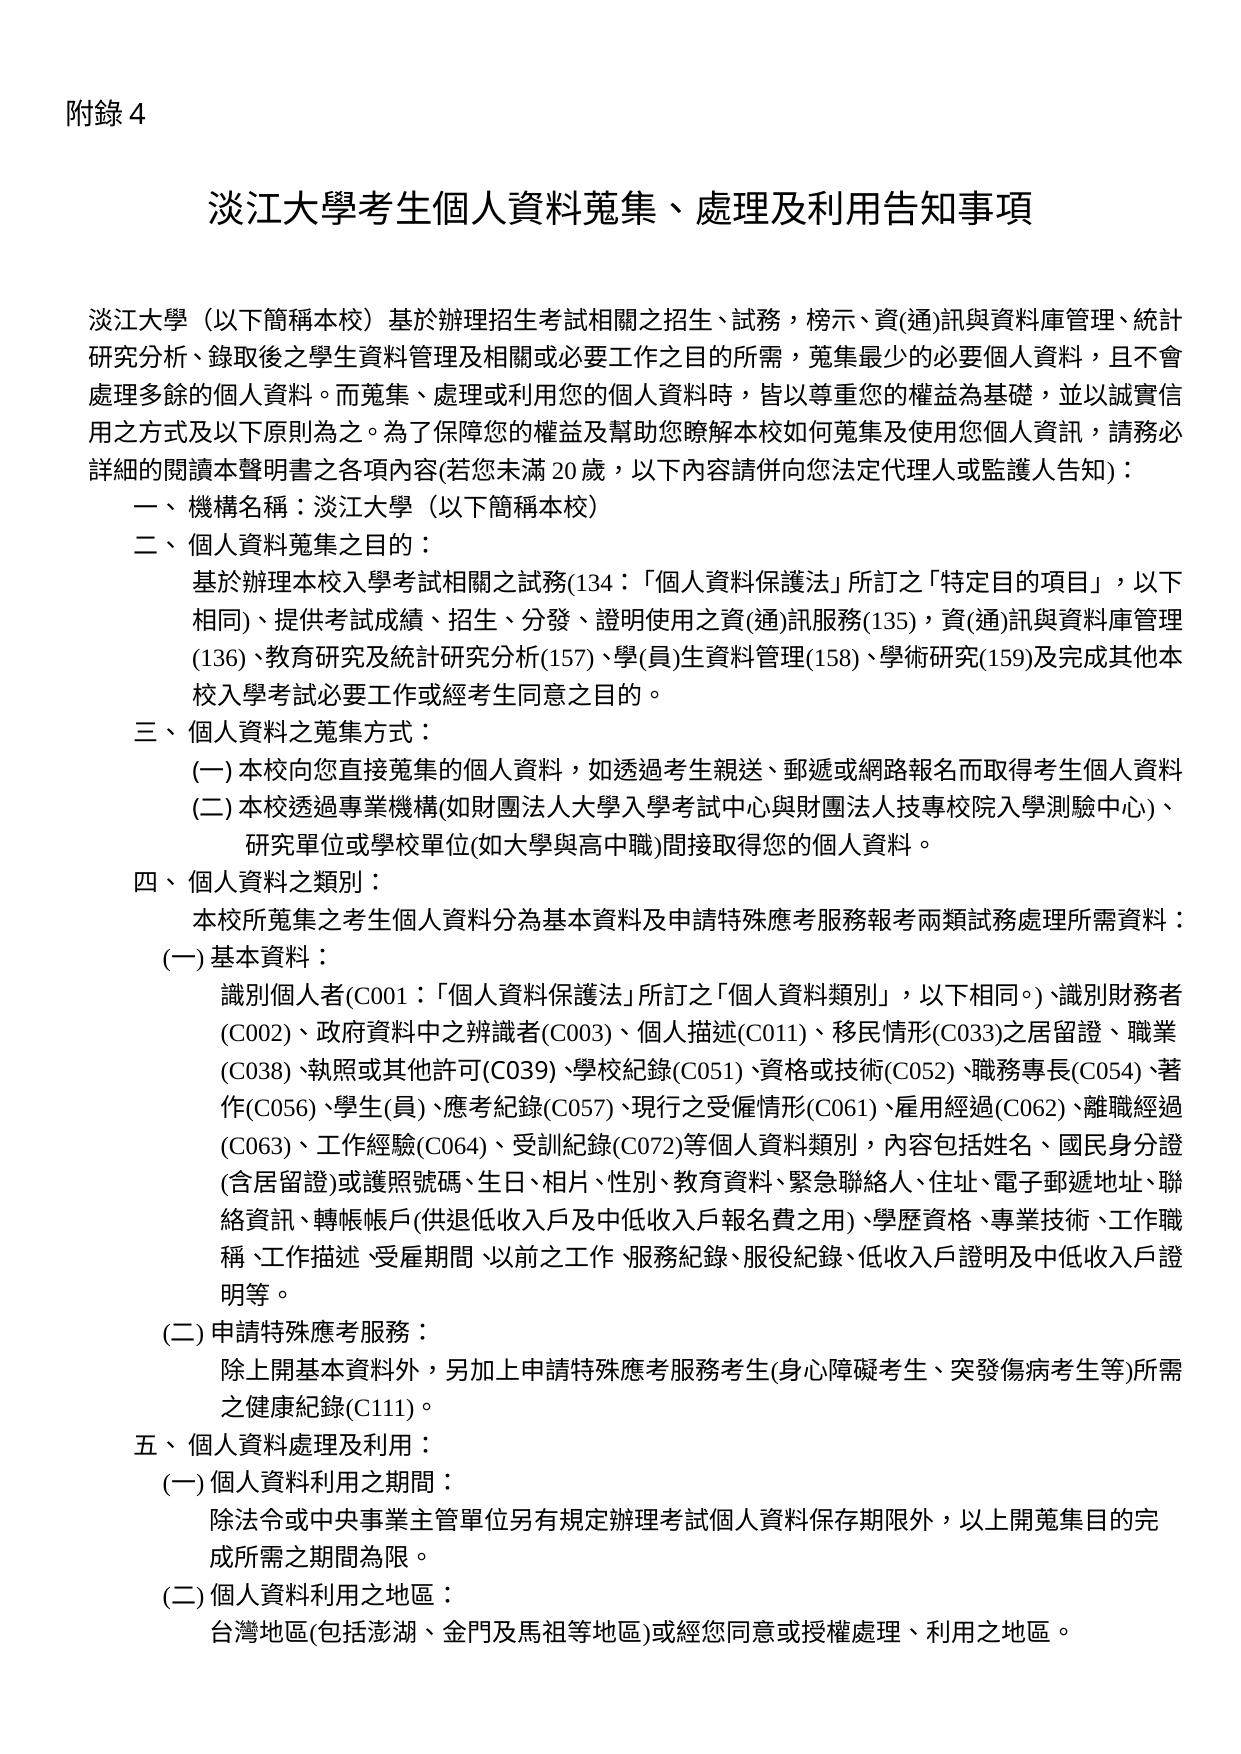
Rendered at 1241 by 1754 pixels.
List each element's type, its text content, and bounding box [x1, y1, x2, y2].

list 本校透過專業機構(如財團法人大學入學考試中心與財團法人技專校院入學測驗中心)、研究單位或學校單位(如大學與高中職)間接取得您的個人資料。 [192, 787, 1183, 862]
text 識別個人者(C001：「個人資料保護法」所訂之「個人資料類別」，以下相同。)、識別財務者(C002)、政府資料中之辨識者(C003)、個人描述(C011)、移民情形(C033)之居留證、職業(C038)、執照或其他許可(C039)、學校紀錄(C051)、資格或技術(C052)、職務專長(C054)、著作(C056)、學生(員)、應考紀錄(C057)、現行之受僱情形(C061)、雇用經過(C062)、離職經過(C063)、工作經驗(C064)、受訓紀錄(C072)等個人資料類別，內容包括姓名、國民身分證(含居留證)或護照號碼、生日、相片、性別、教育資料、緊急聯絡人、住址、電子郵遞地址、聯絡資訊、轉帳帳戶(供退低收入戶及中低收入戶報名費之用)、學歷資格、專業技術、工作職稱、工作描述、受雇期間、以前之工作、服務紀錄、服役紀錄、低收入戶證明及中低收入戶證明等。 [220, 974, 1183, 1312]
text 除上開基本資料外，另加上申請特殊應考服務考生(身心障礙考生、突發傷病考生等)所需之健康紀錄(C111)。 [220, 1349, 1183, 1424]
list 個人資料之類別： [133, 862, 1183, 899]
text 基於辦理本校入學考試相關之試務(134：「個人資料保護法」所訂之「特定目的項目」，以下相同)、提供考試成績、招生、分發、證明使用之資(通)訊服務(135)，資(通)訊與資料庫管理(136)、教育研究及統計研究分析(157)、學(員)生資料管理(158)、學術研究(159)及完成其他本校入學考試必要工作或經考生同意之目的。 [192, 562, 1183, 712]
list 個人資料利用之地區： [133, 1574, 1183, 1612]
text 除法令或中央事業主管單位另有規定辦理考試個人資料保存期限外，以上開蒐集目的完成所需之期間為限。 [209, 1499, 1183, 1574]
list 機構名稱：淡江大學（以下簡稱本校） [133, 487, 1183, 524]
text 台灣地區(包括澎湖、金門及馬祖等地區)或經您同意或授權處理、利用之地區。 [59, 1612, 1183, 1649]
text 附錄4 [65, 74, 1181, 149]
list 個人資料利用之期間： [133, 1462, 1183, 1499]
text 淡江大學考生個人資料蒐集、處理及利用告知事項 [59, 168, 1181, 243]
list 個人資料之蒐集方式： [133, 712, 1183, 749]
list 本校向您直接蒐集的個人資料，如透過考生親送、郵遞或網路報名而取得考生個人資料。 [192, 749, 1183, 787]
list 申請特殊應考服務： [162, 1312, 1183, 1349]
list 基本資料： [133, 937, 1183, 974]
list 個人資料蒐集之目的： [133, 524, 1183, 562]
text 淡江大學（以下簡稱本校）基於辦理招生考試相關之招生、試務，榜示、資(通)訊與資料庫管理、統計研究分析、錄取後之學生資料管理及相關或必要工作之目的所需，蒐集最少的必要個人資料，且不會處理多餘的個人資料。而蒐集、處理或利用您的個人資料時，皆以尊重您的權益為基礎，並以誠實信用之方式及以下原則為之。為了保障您的權益及幫助您瞭解本校如何蒐集及使用您個人資訊，請務必詳細的閱讀本聲明書之各項內容(若您未滿20歲，以下內容請併向您法定代理人或監護人告知)： [88, 299, 1183, 487]
list 個人資料處理及利用： [133, 1424, 1183, 1462]
text 本校所蒐集之考生個人資料分為基本資料及申請特殊應考服務報考兩類試務處理所需資料： [192, 899, 1183, 937]
